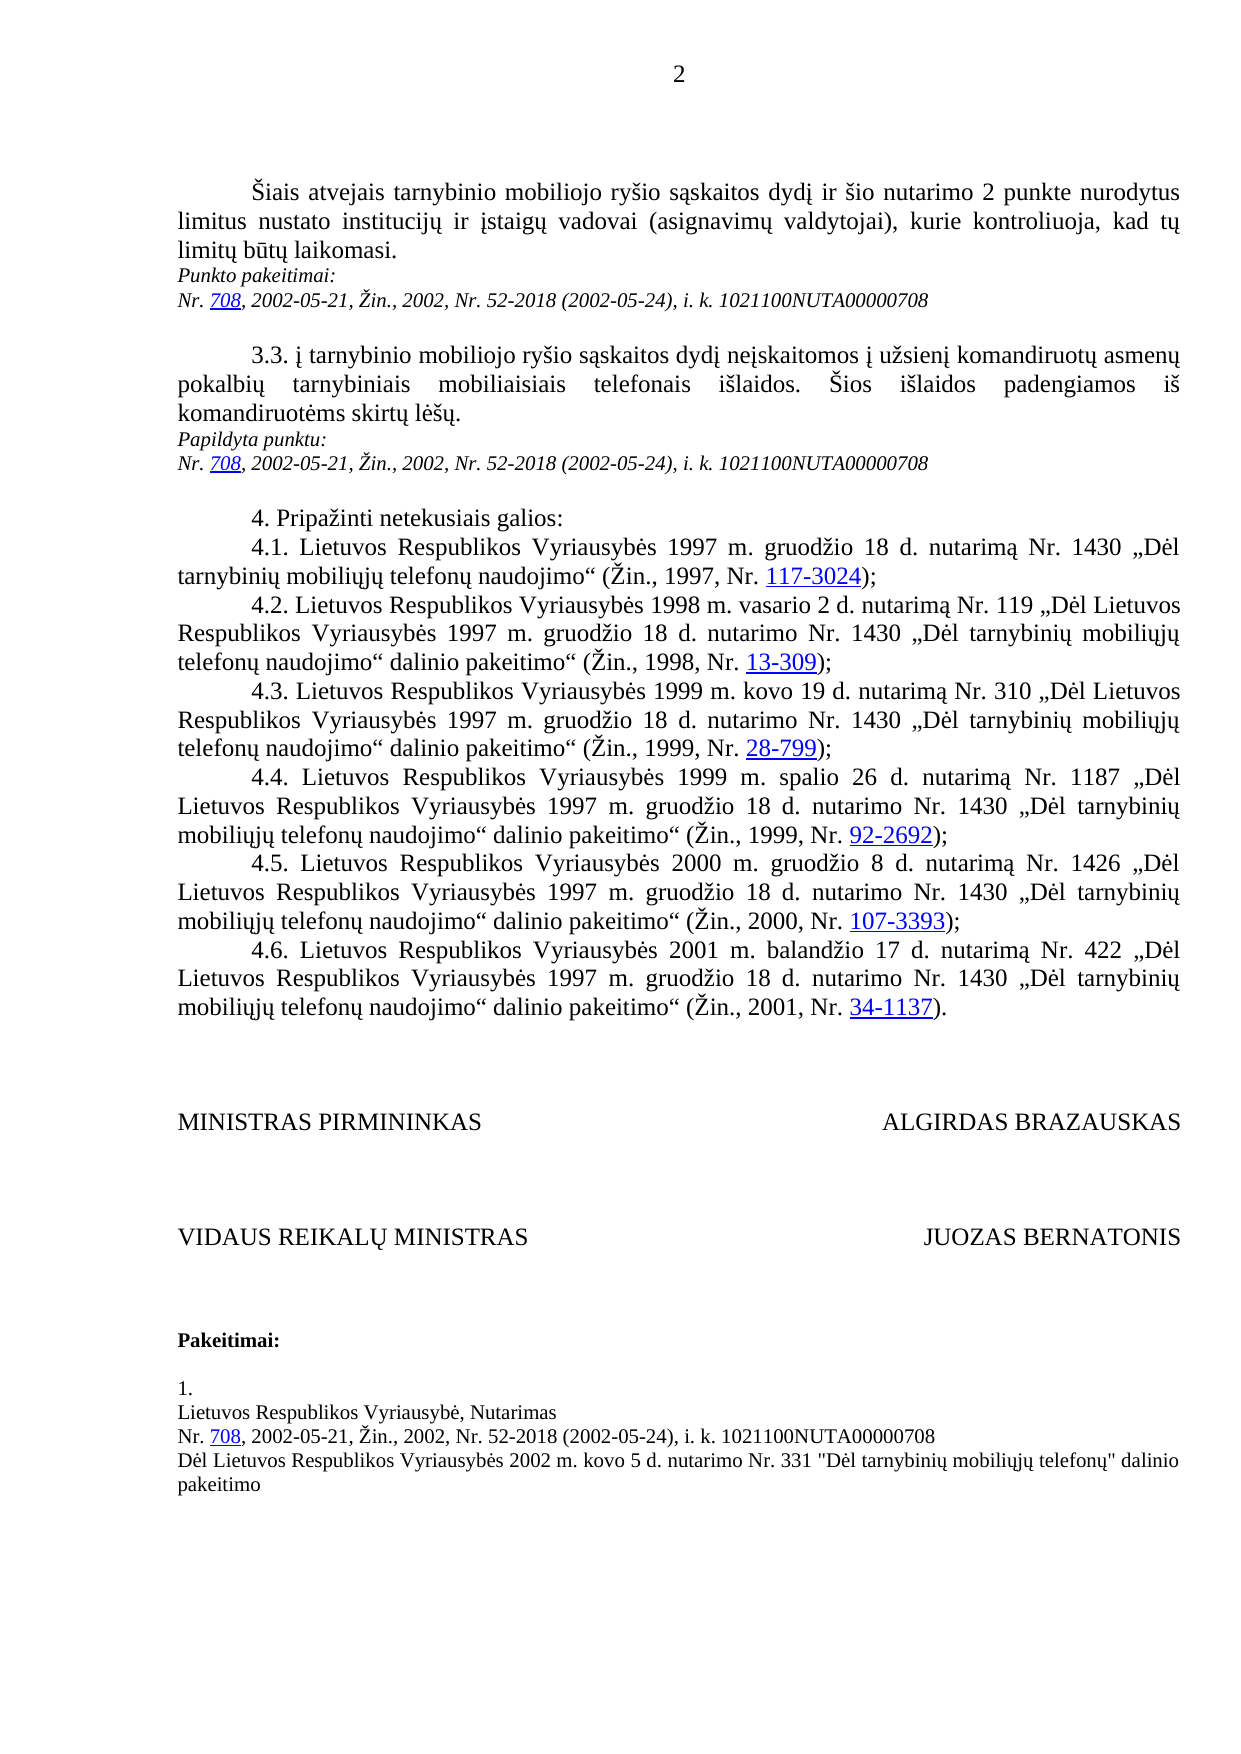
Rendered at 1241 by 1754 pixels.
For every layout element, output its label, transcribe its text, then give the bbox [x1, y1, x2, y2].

text MINISTRAS PIRMININKAS ALGIRDAS BRAZAUSKAS [177, 1107, 1181, 1136]
text Lietuvos Respublikos Vyriausybė, Nutarimas [177, 1400, 1181, 1424]
text Nr. 708, 2002-05-21, Žin., 2002, Nr. 52-2018 (2002-05-24), i. k. 1021100NUTA00000708 [177, 287, 1181, 312]
text 4.6. Lietuvos Respublikos Vyriausybės 2001 m. balandžio 17 d. nutarimą Nr. 422 „Dėl Lietuvos Respublikos Vyriausybės 1997 m. gruodžio 18 d. nutarimo Nr. 1430 „Dėl tarnybinių mobiliųjų telefonų naudojimo“ dalinio pakeitimo“ (Žin., 2001, Nr. 34-1137). [177, 935, 1181, 1021]
text Punkto pakeitimai: [177, 263, 1181, 287]
text 3.3. į tarnybinio mobiliojo ryšio sąskaitos dydį neįskaitomos į užsienį komandiruotų asmenų pokalbių tarnybiniais mobiliaisiais telefonais išlaidos. Šios išlaidos padengiamos iš komandiruotėms skirtų lėšų. [177, 340, 1181, 427]
text Dėl Lietuvos Respublikos Vyriausybės 2002 m. kovo 5 d. nutarimo Nr. 331 "Dėl tarnybinių mobiliųjų telefonų" dalinio pakeitimo [177, 1448, 1181, 1496]
text 4. Pripažinti netekusiais galios: [177, 503, 1181, 532]
text 1. [177, 1376, 1181, 1400]
text Nr. 708, 2002-05-21, Žin., 2002, Nr. 52-2018 (2002-05-24), i. k. 1021100NUTA00000708 [177, 1424, 1181, 1448]
text 4.3. Lietuvos Respublikos Vyriausybės 1999 m. kovo 19 d. nutarimą Nr. 310 „Dėl Lietuvos Respublikos Vyriausybės 1997 m. gruodžio 18 d. nutarimo Nr. 1430 „Dėl tarnybinių mobiliųjų telefonų naudojimo“ dalinio pakeitimo“ (Žin., 1999, Nr. 28-799); [177, 676, 1181, 762]
text Papildyta punktu: [177, 427, 1181, 451]
text Nr. 708, 2002-05-21, Žin., 2002, Nr. 52-2018 (2002-05-24), i. k. 1021100NUTA00000708 [177, 451, 1181, 475]
text VIDAUS REIKALŲ MINISTRAS JUOZAS BERNATONIS [177, 1222, 1181, 1251]
text Šiais atvejais tarnybinio mobiliojo ryšio sąskaitos dydį ir šio nutarimo 2 punkte nurodytus limitus nustato institucijų ir įstaigų vadovai (asignavimų valdytojai), kurie kontroliuoja, kad tų limitų būtų laikomasi. [177, 177, 1181, 263]
text 4.5. Lietuvos Respublikos Vyriausybės 2000 m. gruodžio 8 d. nutarimą Nr. 1426 „Dėl Lietuvos Respublikos Vyriausybės 1997 m. gruodžio 18 d. nutarimo Nr. 1430 „Dėl tarnybinių mobiliųjų telefonų naudojimo“ dalinio pakeitimo“ (Žin., 2000, Nr. 107-3393); [177, 848, 1181, 935]
text 4.2. Lietuvos Respublikos Vyriausybės 1998 m. vasario 2 d. nutarimą Nr. 119 „Dėl Lietuvos Respublikos Vyriausybės 1997 m. gruodžio 18 d. nutarimo Nr. 1430 „Dėl tarnybinių mobiliųjų telefonų naudojimo“ dalinio pakeitimo“ (Žin., 1998, Nr. 13-309); [177, 590, 1181, 676]
text Pakeitimai: [177, 1328, 1181, 1352]
text 4.1. Lietuvos Respublikos Vyriausybės 1997 m. gruodžio 18 d. nutarimą Nr. 1430 „Dėl tarnybinių mobiliųjų telefonų naudojimo“ (Žin., 1997, Nr. 117-3024); [177, 532, 1181, 590]
text 4.4. Lietuvos Respublikos Vyriausybės 1999 m. spalio 26 d. nutarimą Nr. 1187 „Dėl Lietuvos Respublikos Vyriausybės 1997 m. gruodžio 18 d. nutarimo Nr. 1430 „Dėl tarnybinių mobiliųjų telefonų naudojimo“ dalinio pakeitimo“ (Žin., 1999, Nr. 92-2692); [177, 762, 1181, 848]
